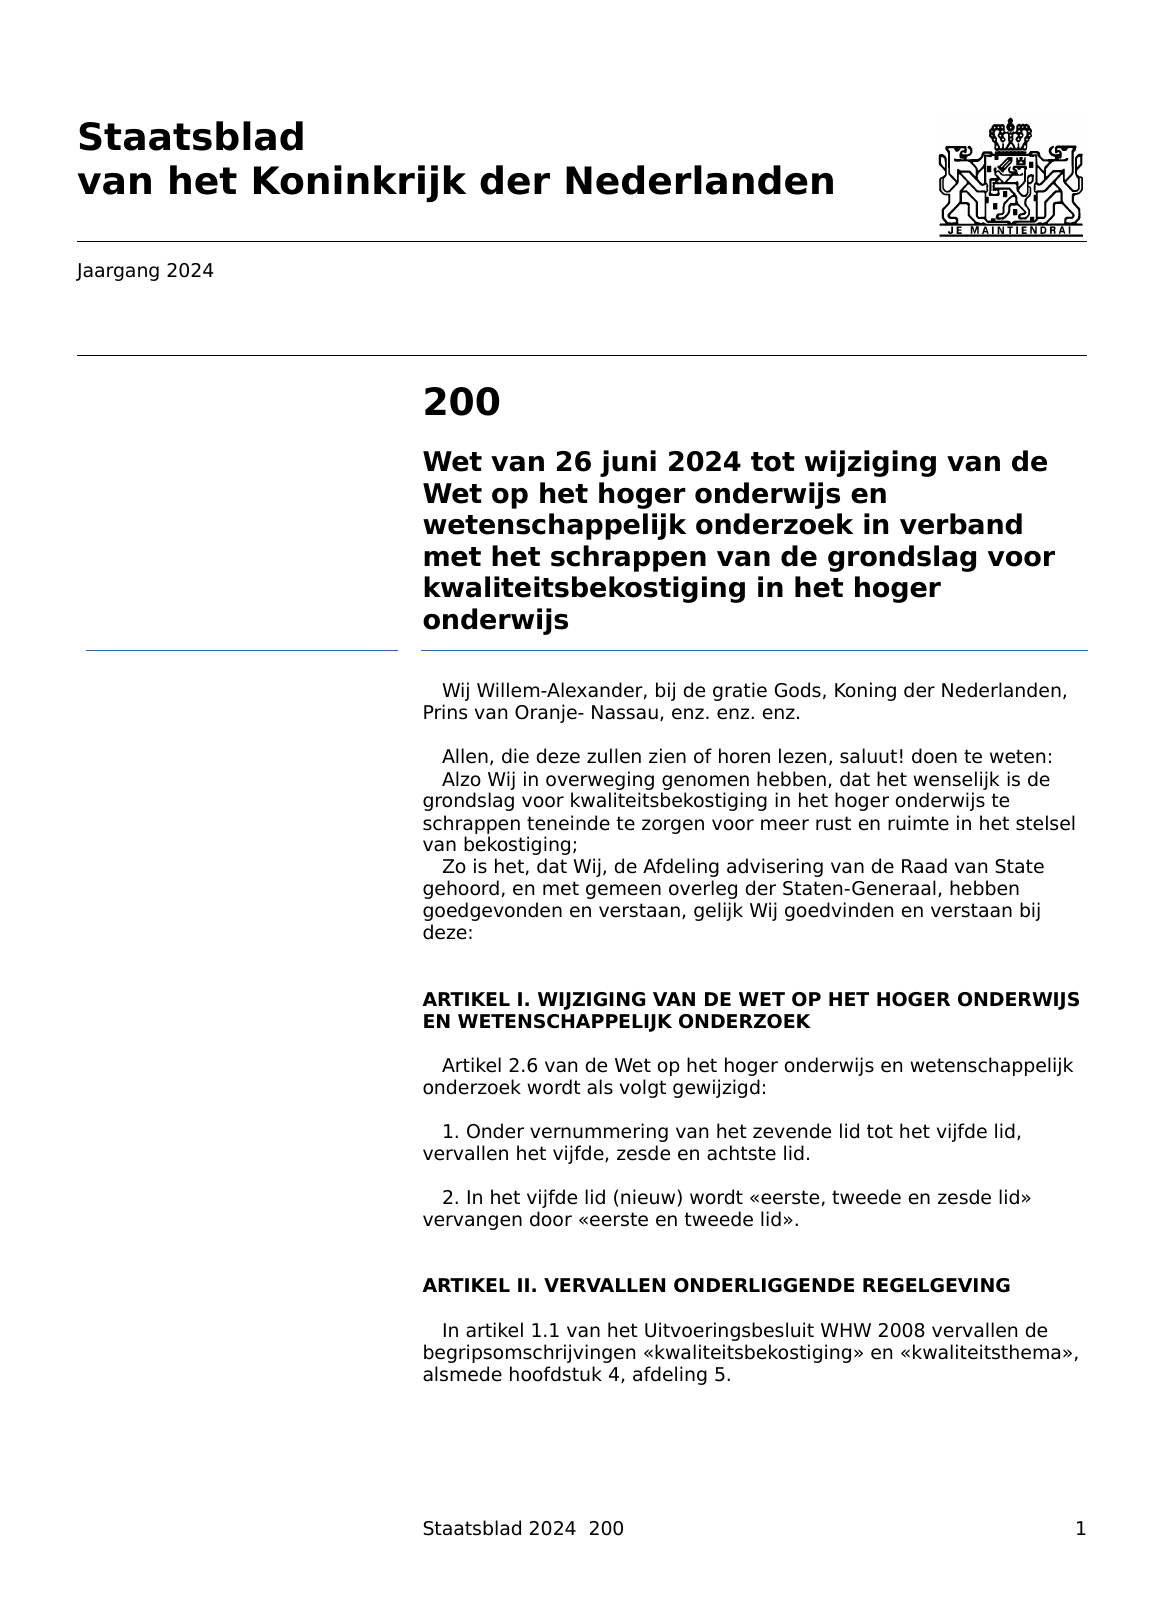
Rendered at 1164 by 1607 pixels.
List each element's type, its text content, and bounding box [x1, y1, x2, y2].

subtitle ARTIKEL II. VERVALLEN ONDERLIGGENDE REGELGEVING [422, 1275, 1087, 1297]
text Allen, die deze zullen zien of horen lezen, saluut! doen te weten: [422, 746, 1087, 768]
table_cell Jaargang 2024 [77, 242, 1087, 355]
subtitle 200 [422, 381, 1087, 424]
picture [936, 115, 1087, 240]
text Wet van 26 juni 2024 tot wijziging van de Wet op het hoger onderwijs en wetenschappelijk onderzoek in verband met het schrappen van de grondslag voor kwaliteitsbekostiging in het hoger onderwijs [422, 447, 1087, 636]
text 2. In het vijfde lid (nieuw) wordt «eerste, tweede en zesde lid» vervangen door «eerste en tweede lid». [422, 1187, 1087, 1231]
text Artikel 2.6 van de Wet op het hoger onderwijs en wetenschappelijk onderzoek wordt als volgt gewijzigd: [422, 1055, 1087, 1099]
text Zo is het, dat Wij, de Afdeling advisering van de Raad van State gehoord, en met gemeen overleg der Staten-Generaal, hebben goedgevonden en verstaan, gelijk Wij goedvinden en verstaan bij deze: [422, 856, 1087, 944]
text Alzo Wij in overweging genomen hebben, dat het wenselijk is de grondslag voor kwaliteitsbekostiging in het hoger onderwijs te schrappen teneinde te zorgen voor meer rust en ruimte in het stelsel van bekostiging; [422, 768, 1087, 856]
text 1. Onder vernummering van het zevende lid tot het vijfde lid, vervallen het vijfde, zesde en achtste lid. [422, 1121, 1087, 1165]
text Wij Willem-Alexander, bij de gratie Gods, Koning der Nederlanden, Prins van Oranje- Nassau, enz. enz. enz. [422, 680, 1087, 724]
table_header Staatsblad van het Koninkrijk der Nederlanden [77, 100, 886, 241]
table_header [886, 100, 1087, 241]
subtitle ARTIKEL I. WIJZIGING VAN DE WET OP HET HOGER ONDERWIJS EN WETENSCHAPPELIJK ONDERZOEK [422, 989, 1087, 1033]
text In artikel 1.1 van het Uitvoeringsbesluit WHW 2008 vervallen de begripsomschrijvingen «kwaliteitsbekostiging» en «kwaliteitsthema», alsmede hoofdstuk 4, afdeling 5. [422, 1319, 1087, 1386]
